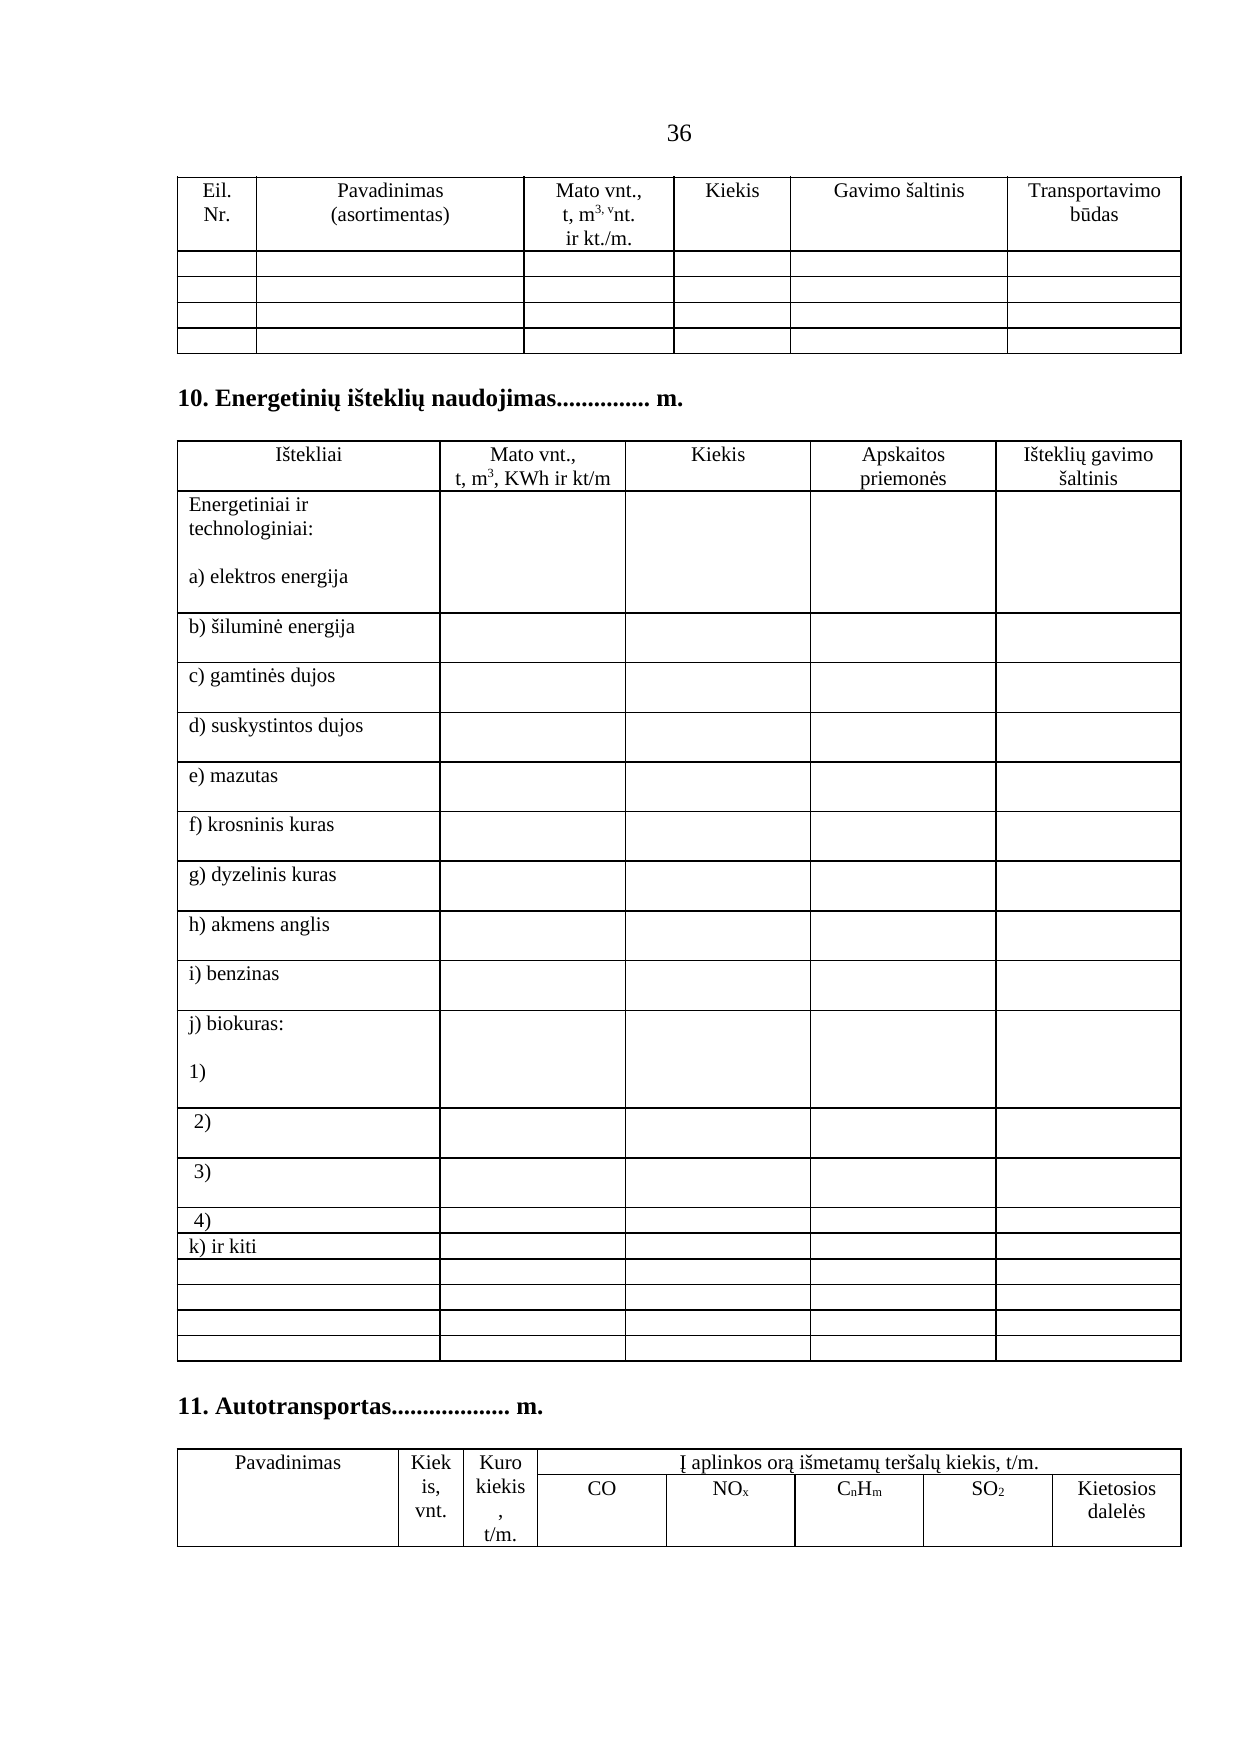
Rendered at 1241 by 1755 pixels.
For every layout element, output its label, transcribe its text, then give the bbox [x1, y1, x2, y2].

table_cell [626, 763, 810, 811]
text 11. Autotransportas................... m. [177, 1391, 1181, 1419]
table_header Eil. Nr. [178, 178, 256, 250]
table_cell [997, 961, 1180, 1009]
table_cell [626, 1285, 810, 1309]
table_header Į aplinkos orą išmetamų teršalų kiekis, t/m. [538, 1450, 1180, 1474]
table_cell [997, 614, 1180, 662]
table_cell [811, 1311, 995, 1335]
table_cell [811, 492, 995, 540]
table_cell [441, 961, 625, 1009]
table_cell [997, 1336, 1180, 1360]
table_cell [997, 492, 1180, 540]
table_cell CO [538, 1475, 666, 1546]
table_cell 2) [178, 1109, 439, 1157]
table_cell [525, 303, 673, 327]
table_cell [997, 1311, 1180, 1335]
table_cell [441, 614, 625, 662]
table_cell [997, 1208, 1180, 1232]
table_header Kiekis [626, 442, 810, 490]
table_cell [1008, 277, 1180, 301]
table_header Gavimo šaltinis [791, 178, 1007, 250]
table_cell f) krosninis kuras [178, 812, 439, 860]
table_cell [441, 713, 625, 761]
table_cell [811, 540, 995, 612]
table_cell [811, 1011, 995, 1107]
table_cell [1008, 252, 1180, 276]
table_header Mato vnt., t, m3, vnt. ir kt./m. [525, 178, 673, 250]
table_cell [441, 862, 625, 910]
table_cell [997, 862, 1180, 910]
table_cell [441, 1011, 625, 1107]
table_cell [811, 912, 995, 960]
table_header Kuro kiekis, t/m. [464, 1450, 537, 1546]
table_header Ištekliai [178, 442, 439, 490]
table_cell [626, 1234, 810, 1258]
table_cell [811, 763, 995, 811]
table_cell [257, 252, 523, 276]
table_cell [626, 614, 810, 662]
table_cell [626, 713, 810, 761]
table_cell SO2 [924, 1475, 1052, 1546]
table_cell [257, 277, 523, 301]
table_cell [626, 1208, 810, 1232]
table_cell [441, 1109, 625, 1157]
table_cell i) benzinas [178, 961, 439, 1009]
table_cell b) šiluminė energija [178, 614, 439, 662]
table_cell [441, 1336, 625, 1360]
table_cell [626, 1011, 810, 1107]
table_cell [997, 1234, 1180, 1258]
table_cell [626, 540, 810, 612]
table_cell [675, 252, 790, 276]
table_cell j) biokuras: 1) [178, 1011, 439, 1107]
table_cell Kietosios dalelės [1053, 1475, 1180, 1546]
table_cell [811, 614, 995, 662]
table_header Pavadinimas (asortimentas) [257, 178, 523, 250]
table_cell [178, 1336, 439, 1360]
table_cell [441, 1208, 625, 1232]
table_cell [997, 763, 1180, 811]
table_cell [626, 1336, 810, 1360]
table_header Transportavimo būdas [1008, 178, 1180, 250]
table_cell [811, 1159, 995, 1207]
table_cell [525, 277, 673, 301]
table_cell [178, 303, 256, 327]
table_cell [811, 1260, 995, 1283]
table_cell NOx [667, 1475, 794, 1546]
table_cell [525, 329, 673, 353]
table_cell c) gamtinės dujos [178, 663, 439, 711]
table_cell [811, 1208, 995, 1232]
table_cell e) mazutas [178, 763, 439, 811]
table_cell [1008, 303, 1180, 327]
table_cell [675, 329, 790, 353]
table_cell [811, 1234, 995, 1258]
table_cell [791, 252, 1007, 276]
table_cell [441, 1285, 625, 1309]
table_cell [525, 252, 673, 276]
table_cell [791, 277, 1007, 301]
table_cell [626, 1311, 810, 1335]
table_cell [178, 329, 256, 353]
table_cell [626, 912, 810, 960]
table_cell [997, 540, 1180, 612]
table_cell CnHm [796, 1475, 923, 1546]
table_cell [441, 912, 625, 960]
table_cell [626, 1109, 810, 1157]
table_cell [811, 1336, 995, 1360]
table_cell d) suskystintos dujos [178, 713, 439, 761]
table_cell k) ir kiti [178, 1234, 439, 1258]
table_cell [997, 812, 1180, 860]
table_cell 4) [178, 1208, 439, 1232]
table_cell [811, 1285, 995, 1309]
table_cell [791, 303, 1007, 327]
table_cell [997, 1260, 1180, 1283]
table_cell [257, 303, 523, 327]
table_cell [441, 1159, 625, 1207]
table_cell a) elektros energija [178, 540, 439, 612]
table_cell [626, 812, 810, 860]
table_cell [811, 961, 995, 1009]
table_cell [441, 812, 625, 860]
table_cell [1008, 329, 1180, 353]
table_cell [811, 862, 995, 910]
table_cell [441, 763, 625, 811]
table_header Išteklių gavimo šaltinis [997, 442, 1180, 490]
table_header Kiekis, vnt. [399, 1450, 463, 1546]
table_cell [997, 663, 1180, 711]
table_cell [441, 1311, 625, 1335]
table_cell [178, 252, 256, 276]
table_cell [441, 540, 625, 612]
table_cell [811, 713, 995, 761]
table_header Apskaitos priemonės [811, 442, 995, 490]
table_cell h) akmens anglis [178, 912, 439, 960]
table_cell [178, 277, 256, 301]
table_cell [811, 663, 995, 711]
table_cell [811, 812, 995, 860]
table_header Pavadinimas [178, 1450, 398, 1546]
table_cell [441, 492, 625, 540]
table_cell [675, 277, 790, 301]
table_header Kiekis [675, 178, 790, 250]
table_cell g) dyzelinis kuras [178, 862, 439, 910]
table_cell [791, 329, 1007, 353]
text 10. Energetinių išteklių naudojimas............... m. [177, 383, 1181, 412]
table_cell [626, 663, 810, 711]
table_cell [178, 1311, 439, 1335]
table_cell [997, 1285, 1180, 1309]
table_cell [441, 1260, 625, 1283]
table_cell [997, 1159, 1180, 1207]
table_cell [997, 1011, 1180, 1107]
table_cell [626, 862, 810, 910]
table_cell [178, 1260, 439, 1283]
table_header Mato vnt., t, m3, KWh ir kt/m [441, 442, 625, 490]
table_cell [997, 912, 1180, 960]
table_cell Energetiniai ir technologiniai: [178, 492, 439, 540]
table_cell 3) [178, 1159, 439, 1207]
table_cell [626, 492, 810, 540]
table_cell [997, 713, 1180, 761]
table_cell [441, 663, 625, 711]
table_cell [626, 1260, 810, 1283]
table_cell [997, 1109, 1180, 1157]
table_cell [178, 1285, 439, 1309]
table_cell [811, 1109, 995, 1157]
table_cell [626, 1159, 810, 1207]
table_cell [675, 303, 790, 327]
table_cell [441, 1234, 625, 1258]
table_cell [626, 961, 810, 1009]
table_cell [257, 329, 523, 353]
